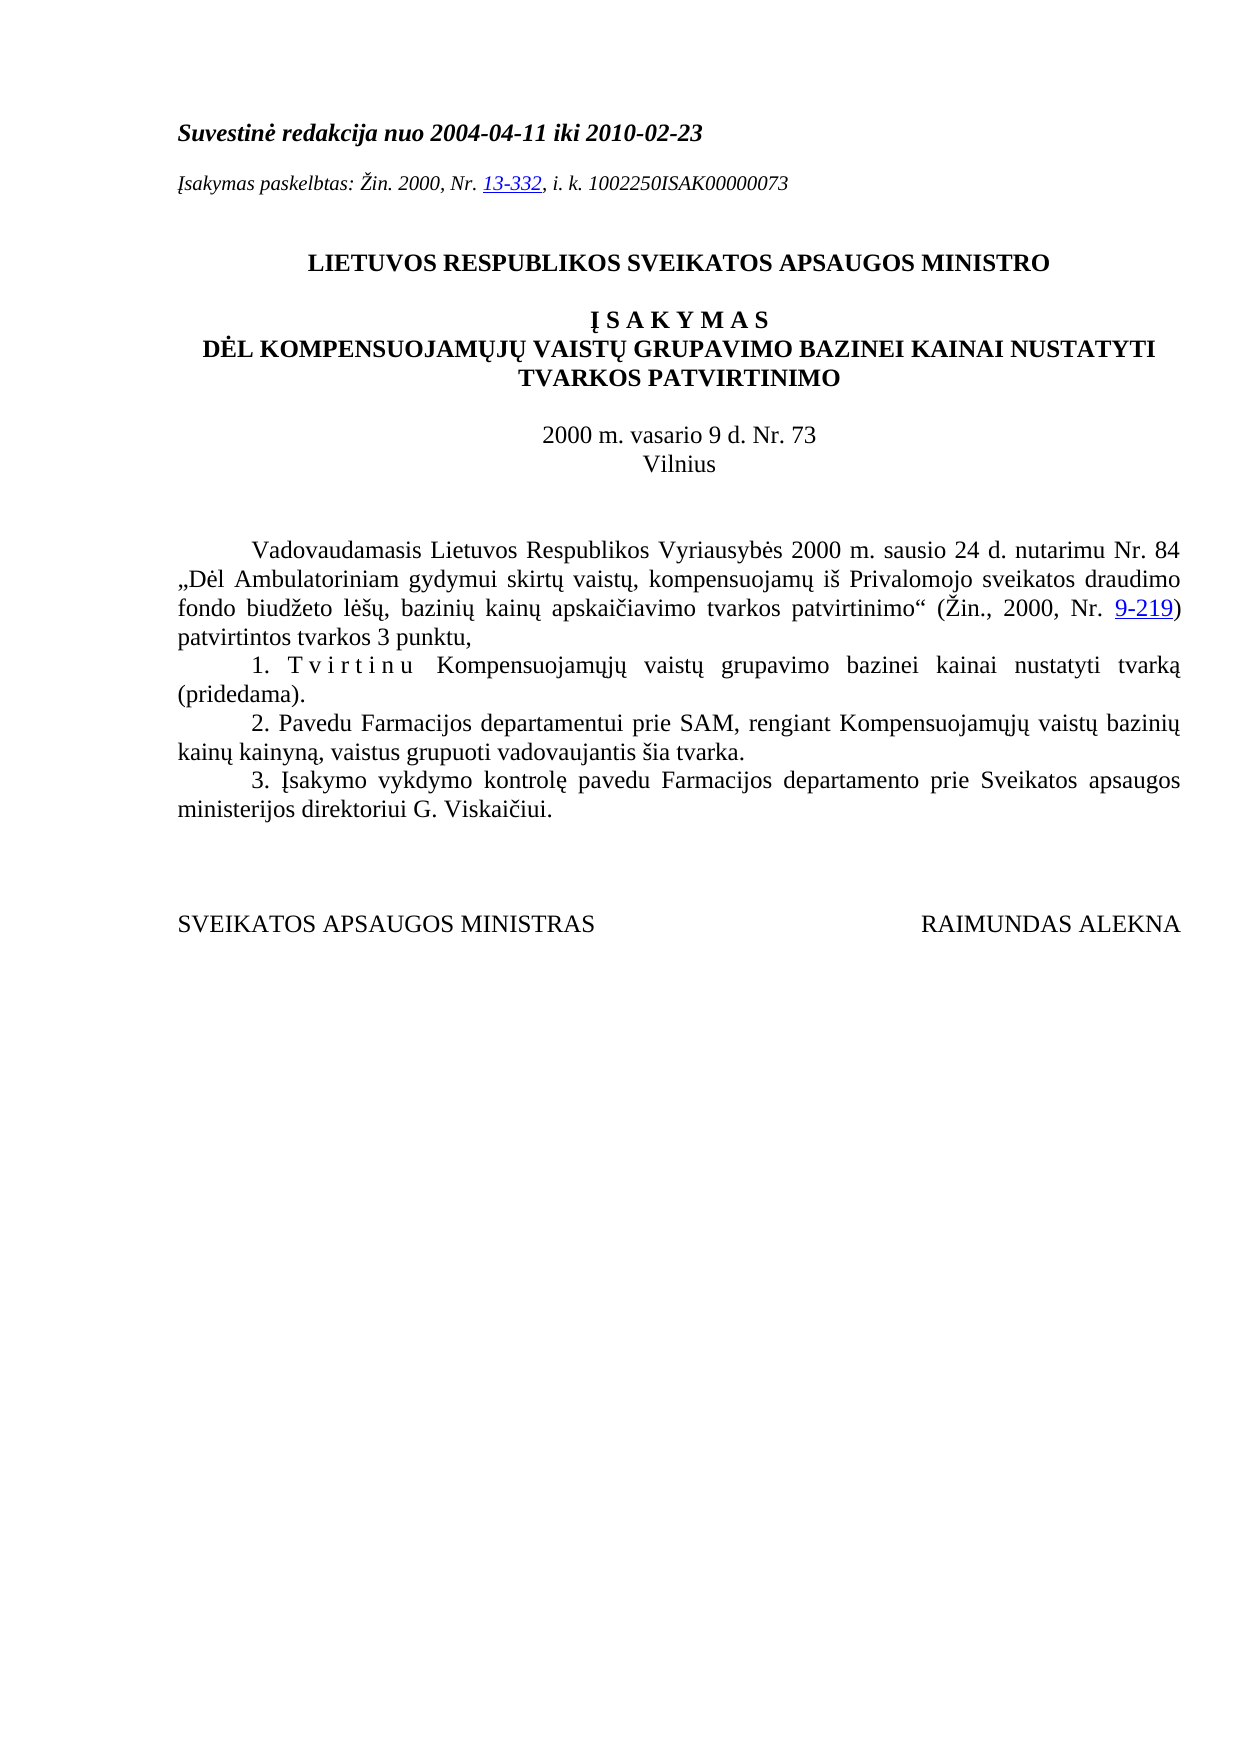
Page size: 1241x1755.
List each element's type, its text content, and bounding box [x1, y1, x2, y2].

text 2. Pavedu Farmacijos departamentui prie SAM, rengiant Kompensuojamųjų vaistų bazinių kainų kainyną, vaistus grupuoti vadovaujantis šia tvarka. [177, 708, 1181, 765]
text Į S A K Y M A S [177, 305, 1181, 334]
text Įsakymas paskelbtas: Žin. 2000, Nr. 13-332, i. k. 1002250ISAK00000073 [177, 171, 1181, 195]
text 3. Įsakymo vykdymo kontrolę pavedu Farmacijos departamento prie Sveikatos apsaugos ministerijos direktoriui G. Viskaičiui. [177, 765, 1181, 823]
text Vilnius [177, 449, 1181, 478]
text 2000 m. vasario 9 d. Nr. 73 [177, 420, 1181, 449]
text SVEIKATOS APSAUGOS MINISTRAS RAIMUNDAS ALEKNA [177, 909, 1181, 938]
text LIETUVOS RESPUBLIKOS SVEIKATOS APSAUGOS MINISTRO [177, 248, 1181, 277]
text DĖL KOMPENSUOJAMŲJŲ VAISTŲ GRUPAVIMO BAZINEI KAINAI NUSTATYTI TVARKOS PATVIRTINIMO [177, 334, 1181, 392]
text Suvestinė redakcija nuo 2004-04-11 iki 2010-02-23 [177, 118, 1181, 147]
text 1. Tvirtinu Kompensuojamųjų vaistų grupavimo bazinei kainai nustatyti tvarką (pridedama). [177, 650, 1181, 708]
text Vadovaudamasis Lietuvos Respublikos Vyriausybės 2000 m. sausio 24 d. nutarimu Nr. 84 „Dėl Ambulatoriniam gydymui skirtų vaistų, kompensuojamų iš Privalomojo sveikatos draudimo fondo biudžeto lėšų, bazinių kainų apskaičiavimo tvarkos patvirtinimo“ (Žin., 2000, Nr. 9-219) patvirtintos tvarkos 3 punktu, [177, 535, 1181, 650]
